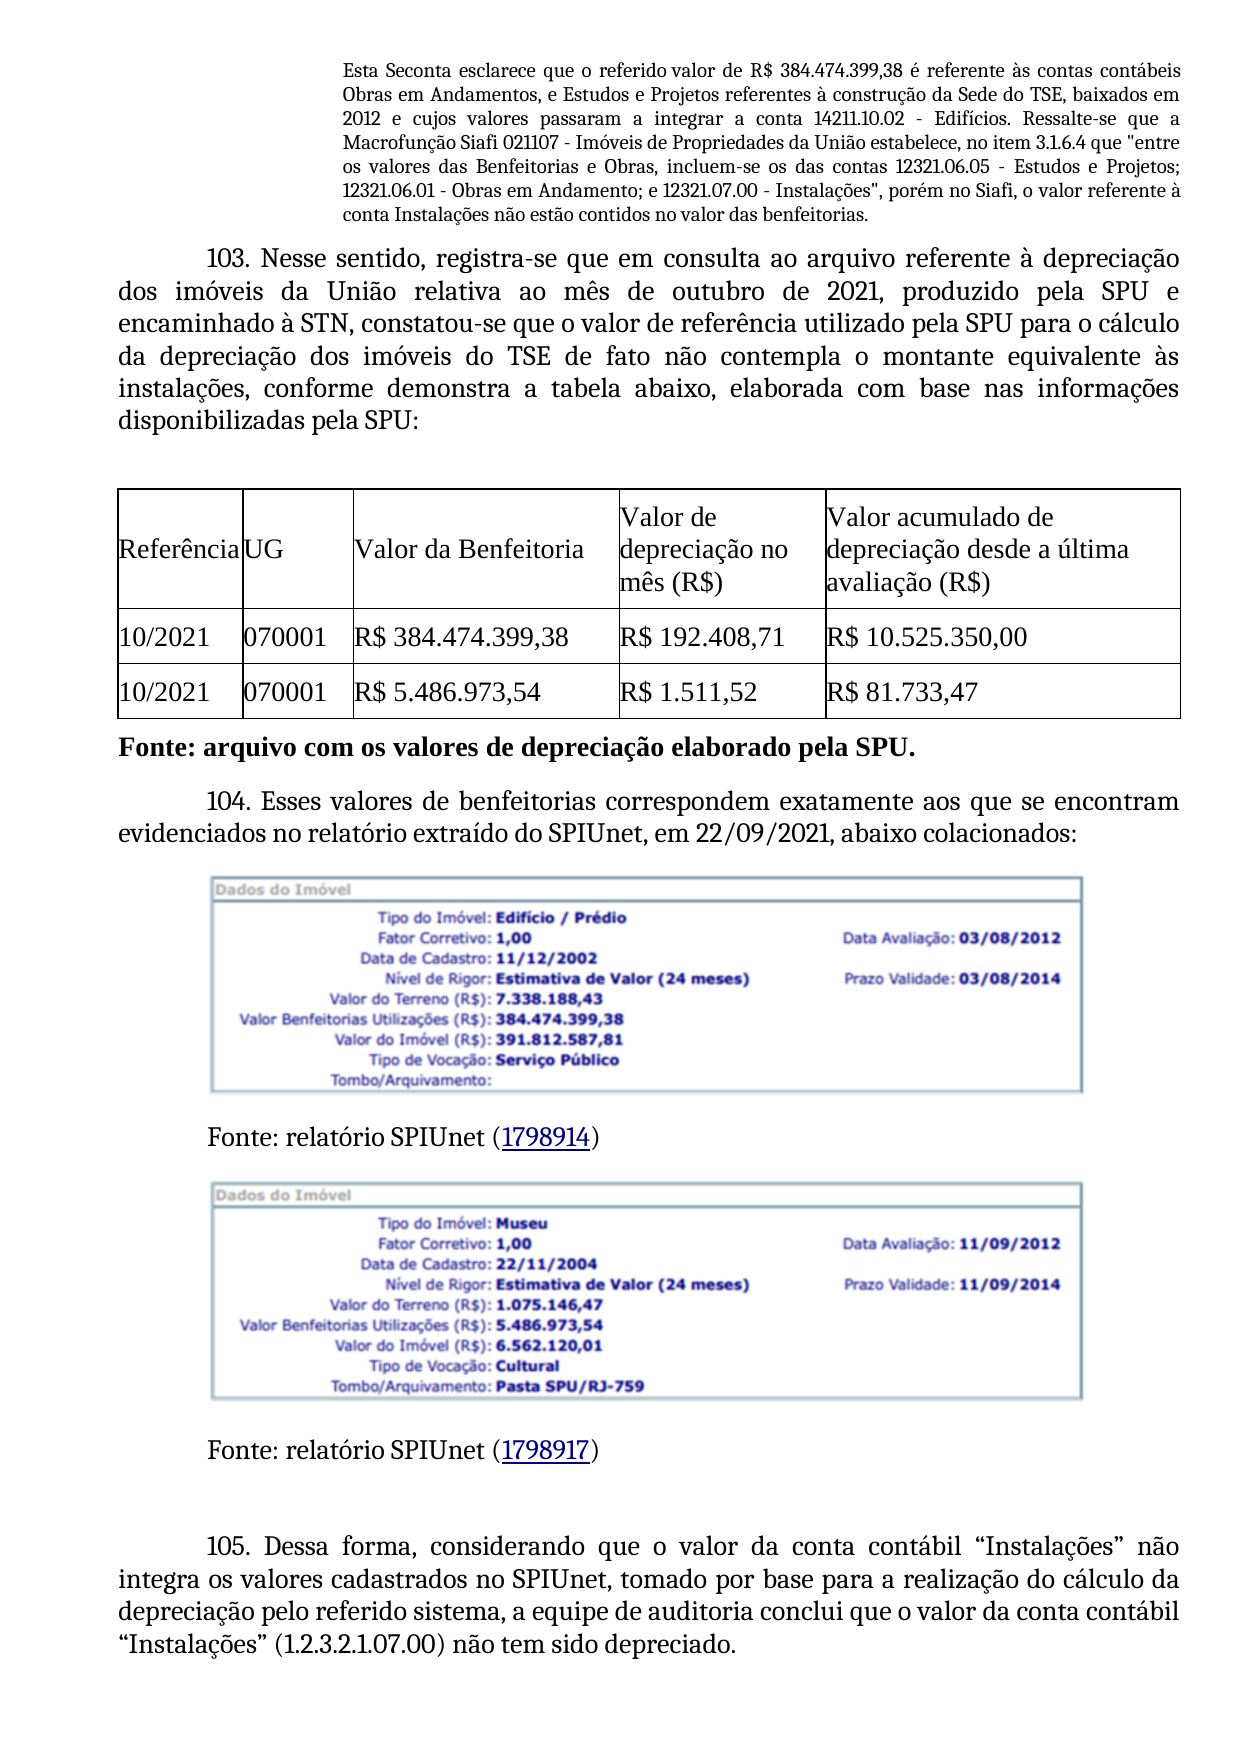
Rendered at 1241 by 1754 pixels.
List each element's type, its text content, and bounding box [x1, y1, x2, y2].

table_header Referência [119, 490, 242, 608]
table_cell R$ 384.474.399,38 [354, 609, 619, 663]
table_cell R$ 1.511,52 [620, 664, 825, 718]
table_cell 10/2021 [119, 664, 242, 718]
text Fonte: relatório SPIUnet (1798914) [118, 1122, 1181, 1154]
text 103. Nesse sentido, registra-se que em consulta ao arquivo referente à depreciação dos imóveis da União relativa ao mês de outubro de 2021, produzido pela SPU e encaminhado à STN, constatou-se que o valor de referência utilizado pela SPU para o cálculo da depreciação dos imóveis do TSE de fato não contempla o montante equivalente às instalações, conforme demonstra a tabela abaixo, elaborada com base nas informações disponibilizadas pela SPU: [118, 242, 1181, 437]
table_cell 070001 [244, 664, 353, 718]
table_header UG [244, 490, 353, 608]
text 104. Esses valores de benfeitorias correspondem exatamente aos que se encontram evidenciados no relatório extraído do SPIUnet, em 22/09/2021, abaixo colacionados: [118, 785, 1181, 850]
table_header Valor de depreciação no mês (R$) [620, 490, 825, 608]
table_cell 070001 [244, 609, 353, 663]
text Fonte: arquivo com os valores de depreciação elaborado pela SPU. [118, 730, 1181, 762]
table_cell R$ 192.408,71 [620, 609, 825, 663]
table_cell R$ 81.733,47 [827, 664, 1180, 718]
table_cell R$ 5.486.973,54 [354, 664, 619, 718]
table_header Valor da Benfeitoria [354, 490, 619, 608]
text 105. Dessa forma, considerando que o valor da conta contábil “Instalações” não integra os valores cadastrados no SPIUnet, tomado por base para a realização do cálculo da depreciação pelo referido sistema, a equipe de auditoria conclui que o valor da conta contábil “Instalações” (1.2.3.2.1.07.00) não tem sido depreciado. [118, 1531, 1181, 1660]
table_cell R$ 10.525.350,00 [827, 609, 1180, 663]
table_cell 10/2021 [119, 609, 242, 663]
text Fonte: relatório SPIUnet (1798917) [118, 1434, 1181, 1467]
text Esta Seconta esclarece que o referido valor de R$ 384.474.399,38 é referente às contas contábeis Obras em Andamentos, e Estudos e Projetos referentes à construção da Sede do TSE, baixados em 2012 e cujos valores passaram a integrar a conta 14211.10.02 - Edifícios. Ressalte-se que a Macrofunção Siafi 021107 - Imóveis de Propriedades da União estabelece, no item 3.1.6.4 que "entre os valores das Benfeitorias e Obras, incluem-se os das contas 12321.06.05 - Estudos e Projetos; 12321.06.01 - Obras em Andamento; e 12321.07.00 - Instalações", porém no Siafi, o valor referente à conta Instalações não estão contidos no valor das benfeitorias. [343, 59, 1181, 227]
table_header Valor acumulado de depreciação desde a última avaliação (R$) [827, 490, 1180, 608]
